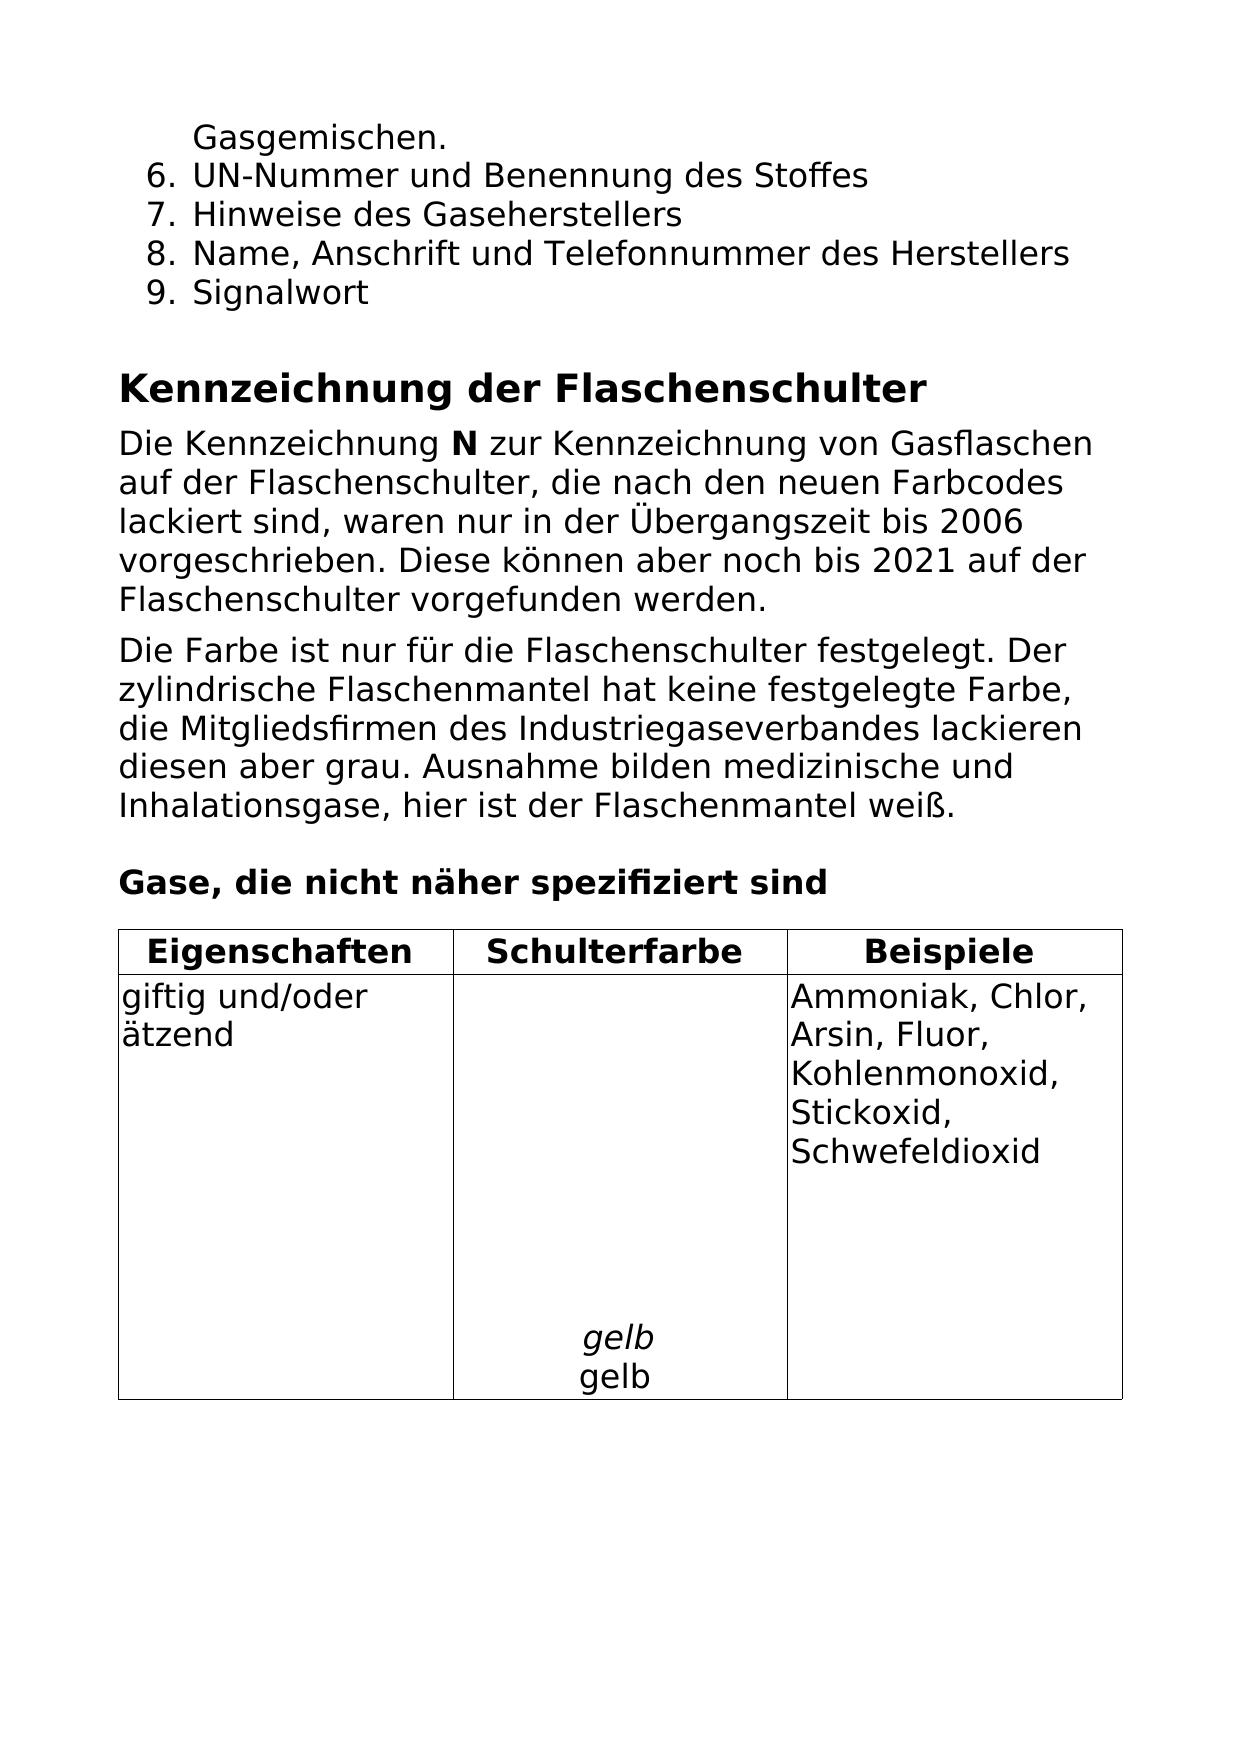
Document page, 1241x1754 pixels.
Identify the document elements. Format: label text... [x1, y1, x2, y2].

list Gasgemischen. [177, 118, 1122, 157]
list Hinweise des Gaseherstellers [177, 196, 1122, 235]
list Signalwort [177, 273, 1122, 312]
table_header Eigenschaften [119, 930, 453, 974]
table_cell Ammoniak, Chlor, Arsin, Fluor, Kohlenmonoxid, Stickoxid, Schwefeldioxid [788, 975, 1122, 1399]
text Die Kennzeichnung N zur Kennzeichnung von Gasflaschen auf der Flaschenschulter, die nach den neuen Farbcodes lackiert sind, waren nur in der Übergangszeit bis 2006 vorgeschrieben. Diese können aber noch bis 2021 auf der Flaschenschulter vorgefunden werden. [118, 424, 1122, 619]
text Die Farbe ist nur für die Flaschenschulter festgelegt. Der zylindrische Flaschenmantel hat keine festgelegte Farbe, die Mitgliedsfirmen des Industriegaseverbandes lackieren diesen aber grau. Ausnahme bilden medizinische und Inhalationsgase, hier ist der Flaschenmantel weiß. [118, 631, 1122, 826]
table_header Schulterfarbe [454, 930, 787, 974]
table_cell gelb [454, 975, 787, 1399]
table_cell giftig und/oder ätzend [119, 975, 453, 1399]
list Name, Anschrift und Telefon­nummer des Herstellers [177, 235, 1122, 273]
list UN-Nummer und Benennung des Stoffes [177, 157, 1122, 196]
subtitle Gase, die nicht näher spezifiziert sind [118, 863, 1122, 902]
table_header Beispiele [788, 930, 1122, 974]
subtitle Kennzeichnung der Flaschenschulter [118, 367, 1122, 412]
